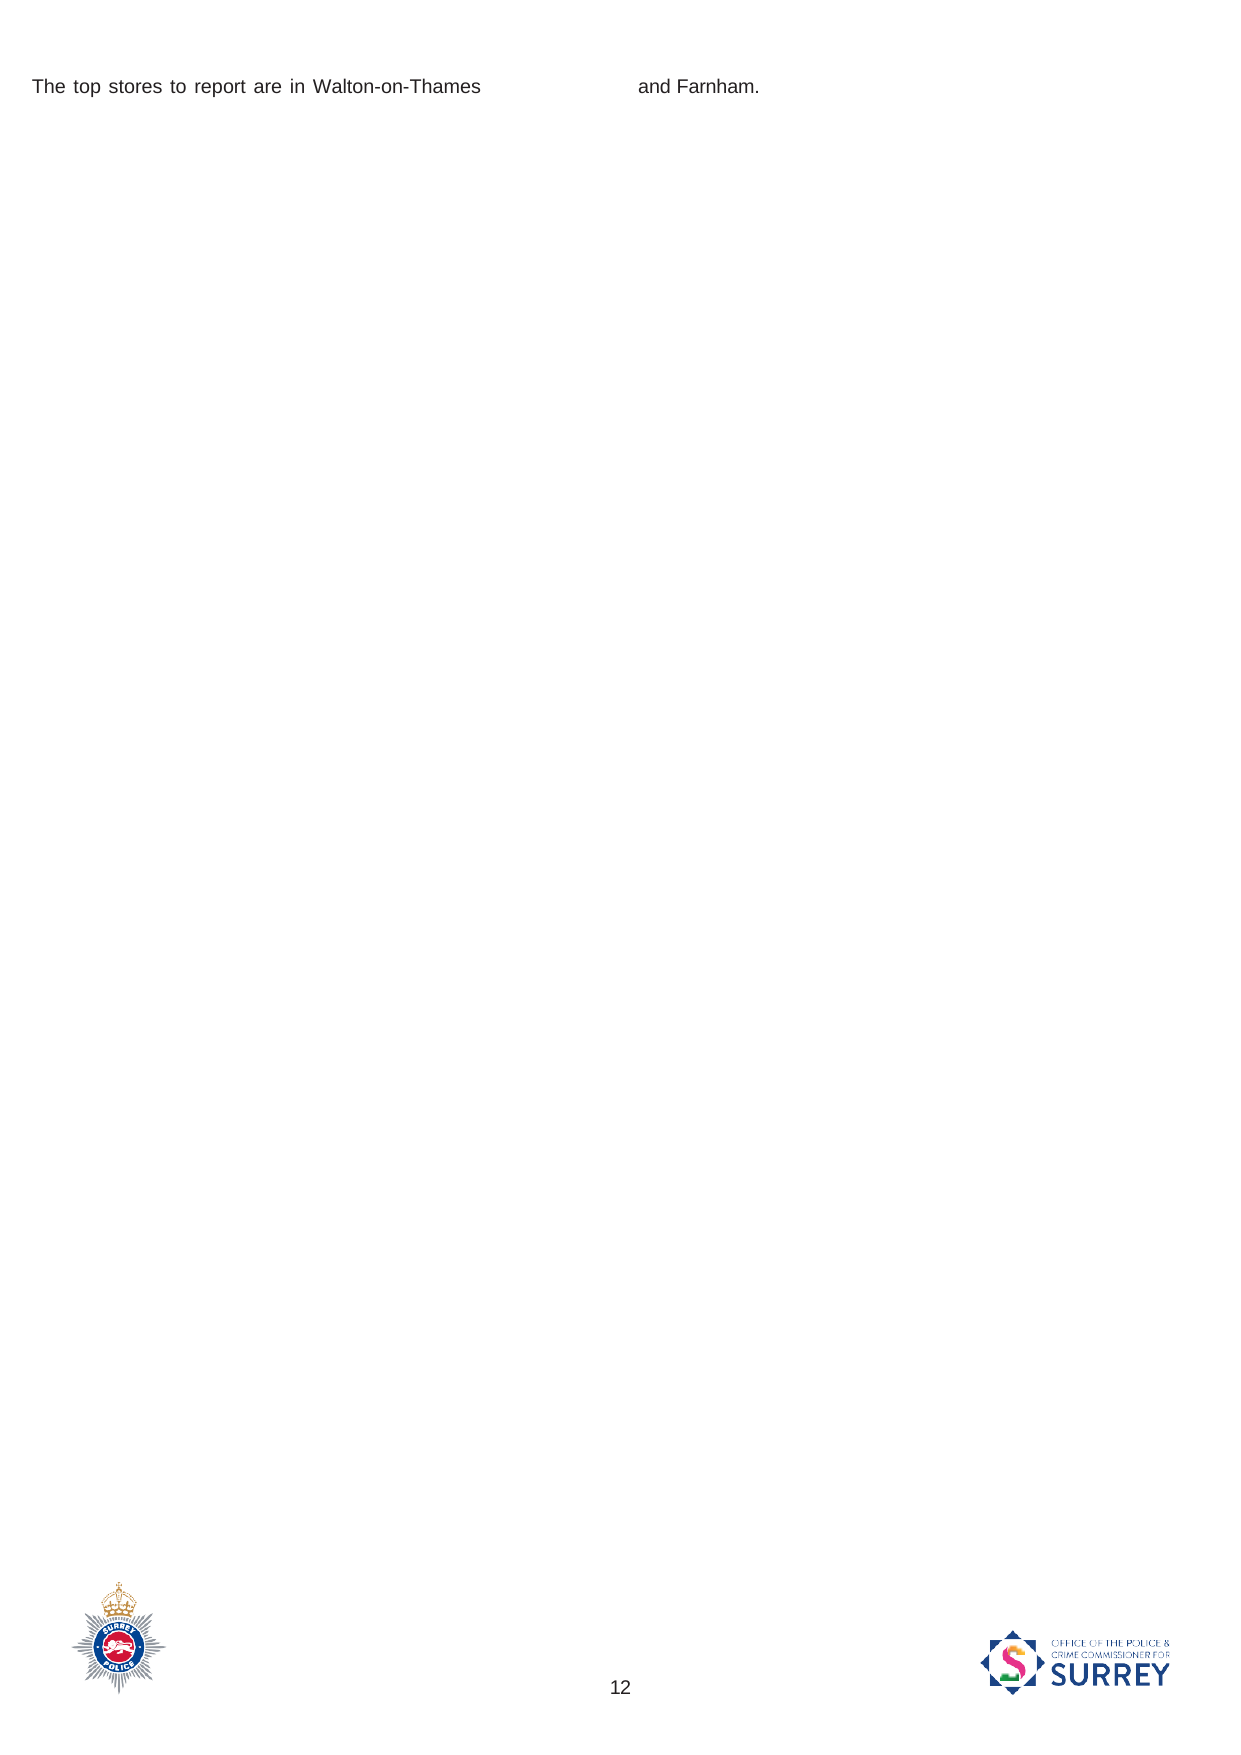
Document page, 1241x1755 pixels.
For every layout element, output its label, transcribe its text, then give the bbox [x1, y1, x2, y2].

text and Farnham. [638, 75, 1120, 98]
text The top stores to report are in Walton-on-Thames [32, 75, 482, 98]
